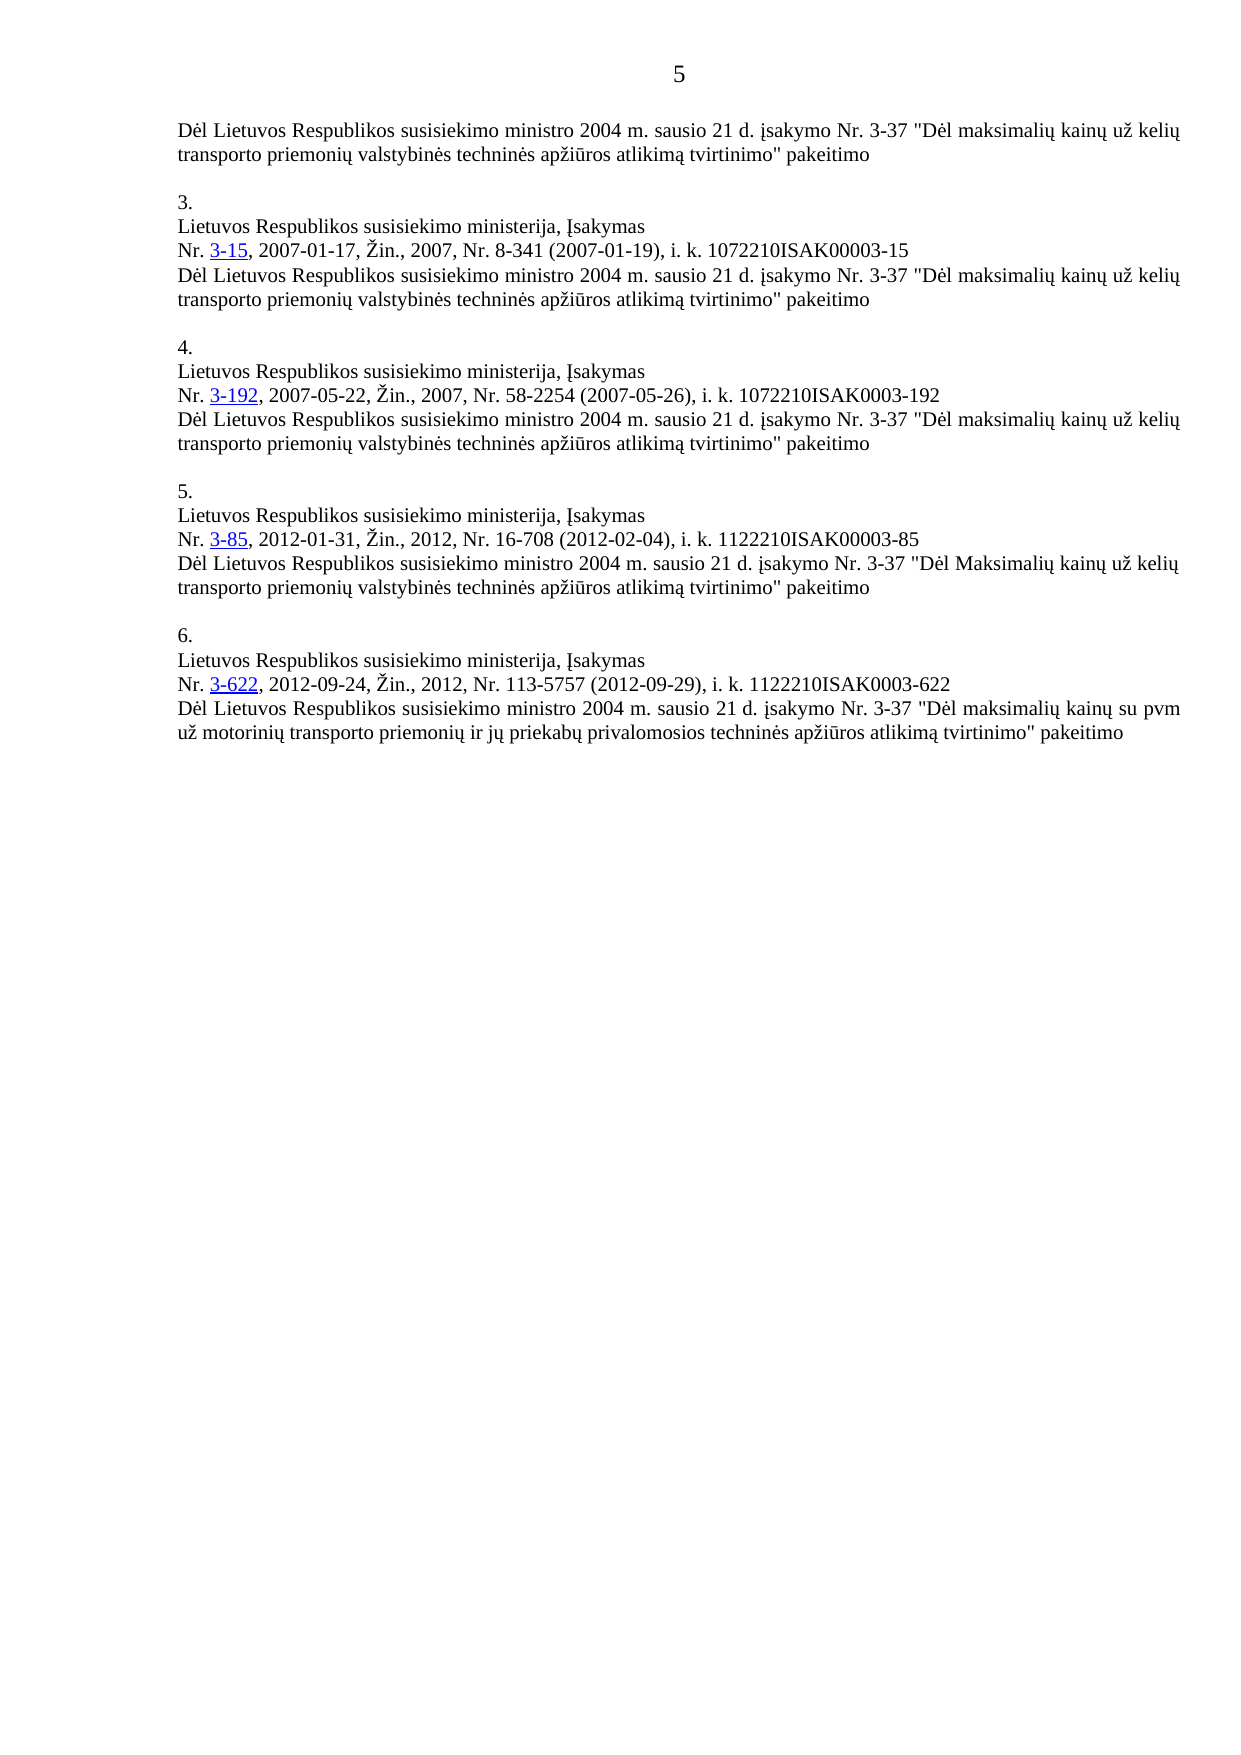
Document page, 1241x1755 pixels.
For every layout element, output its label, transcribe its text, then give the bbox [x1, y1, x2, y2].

text Dėl Lietuvos Respublikos susisiekimo ministro 2004 m. sausio 21 d. įsakymo Nr. 3-37 "Dėl Maksimalių kainų už kelių transporto priemonių valstybinės techninės apžiūros atlikimą tvirtinimo" pakeitimo [177, 551, 1181, 599]
text Lietuvos Respublikos susisiekimo ministerija, Įsakymas [177, 214, 1181, 238]
text Nr. 3-192, 2007-05-22, Žin., 2007, Nr. 58-2254 (2007-05-26), i. k. 1072210ISAK0003-192 [177, 383, 1181, 407]
text Nr. 3-622, 2012-09-24, Žin., 2012, Nr. 113-5757 (2012-09-29), i. k. 1122210ISAK0003-622 [177, 672, 1181, 696]
text Dėl Lietuvos Respublikos susisiekimo ministro 2004 m. sausio 21 d. įsakymo Nr. 3-37 "Dėl maksimalių kainų su pvm už motorinių transporto priemonių ir jų priekabų privalomosios techninės apžiūros atlikimą tvirtinimo" pakeitimo [177, 696, 1181, 744]
text 6. [177, 623, 1181, 647]
text Lietuvos Respublikos susisiekimo ministerija, Įsakymas [177, 359, 1181, 383]
text 4. [177, 335, 1181, 359]
text 3. [177, 190, 1181, 214]
text Nr. 3-85, 2012-01-31, Žin., 2012, Nr. 16-708 (2012-02-04), i. k. 1122210ISAK00003-85 [177, 527, 1181, 551]
text Dėl Lietuvos Respublikos susisiekimo ministro 2004 m. sausio 21 d. įsakymo Nr. 3-37 "Dėl maksimalių kainų už kelių transporto priemonių valstybinės techninės apžiūros atlikimą tvirtinimo" pakeitimo [177, 407, 1181, 455]
text Nr. 3-15, 2007-01-17, Žin., 2007, Nr. 8-341 (2007-01-19), i. k. 1072210ISAK00003-15 [177, 238, 1181, 262]
text Dėl Lietuvos Respublikos susisiekimo ministro 2004 m. sausio 21 d. įsakymo Nr. 3-37 "Dėl maksimalių kainų už kelių transporto priemonių valstybinės techninės apžiūros atlikimą tvirtinimo" pakeitimo [177, 118, 1181, 166]
text Dėl Lietuvos Respublikos susisiekimo ministro 2004 m. sausio 21 d. įsakymo Nr. 3-37 "Dėl maksimalių kainų už kelių transporto priemonių valstybinės techninės apžiūros atlikimą tvirtinimo" pakeitimo [177, 262, 1181, 311]
text 5. [177, 479, 1181, 503]
text Lietuvos Respublikos susisiekimo ministerija, Įsakymas [177, 647, 1181, 672]
text Lietuvos Respublikos susisiekimo ministerija, Įsakymas [177, 503, 1181, 527]
